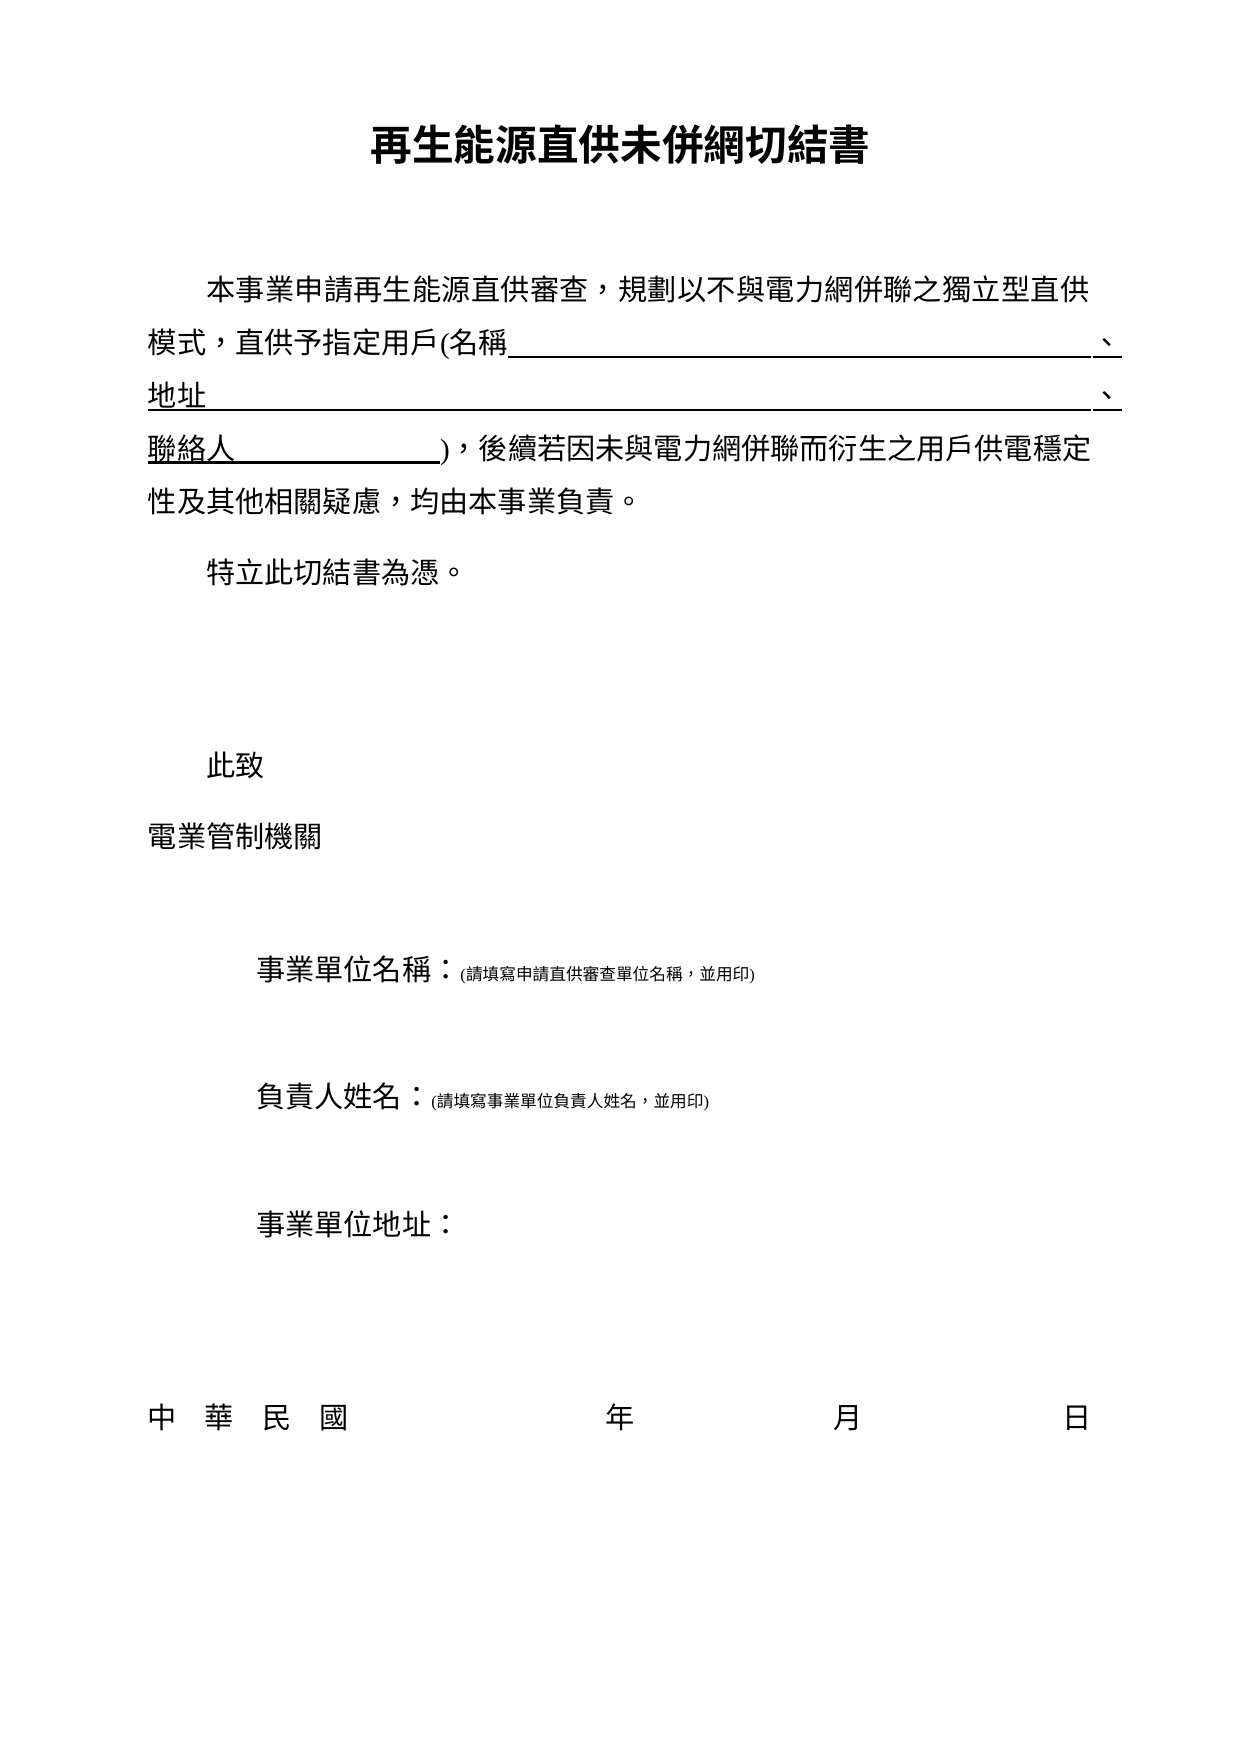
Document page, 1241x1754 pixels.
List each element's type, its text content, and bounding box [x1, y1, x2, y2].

text 事業單位地址： [198, 1202, 1092, 1244]
text 負責人姓名：(請填寫事業單位負責人姓名，並用印) [198, 1074, 1092, 1116]
text 特立此切結書為憑。 [148, 550, 1092, 592]
text 電業管制機關 [148, 814, 1092, 856]
text 中華民國 年 月 日 [148, 1395, 1092, 1437]
text 本事業申請再生能源直供審查，規劃以不與電力網併聯之獨立型直供模式，直供予指定用戶(名稱 、地址 、聯絡人 )，後續若因未與電力網併聯而衍生之用戶供電穩定性及其他相關疑慮，均由本事業負責。 [148, 267, 1092, 520]
subtitle 再生能源直供未併網切結書 [148, 112, 1092, 172]
text 事業單位名稱：(請填寫申請直供審查單位名稱，並用印) [198, 946, 1092, 988]
text 此致 [148, 742, 1092, 785]
